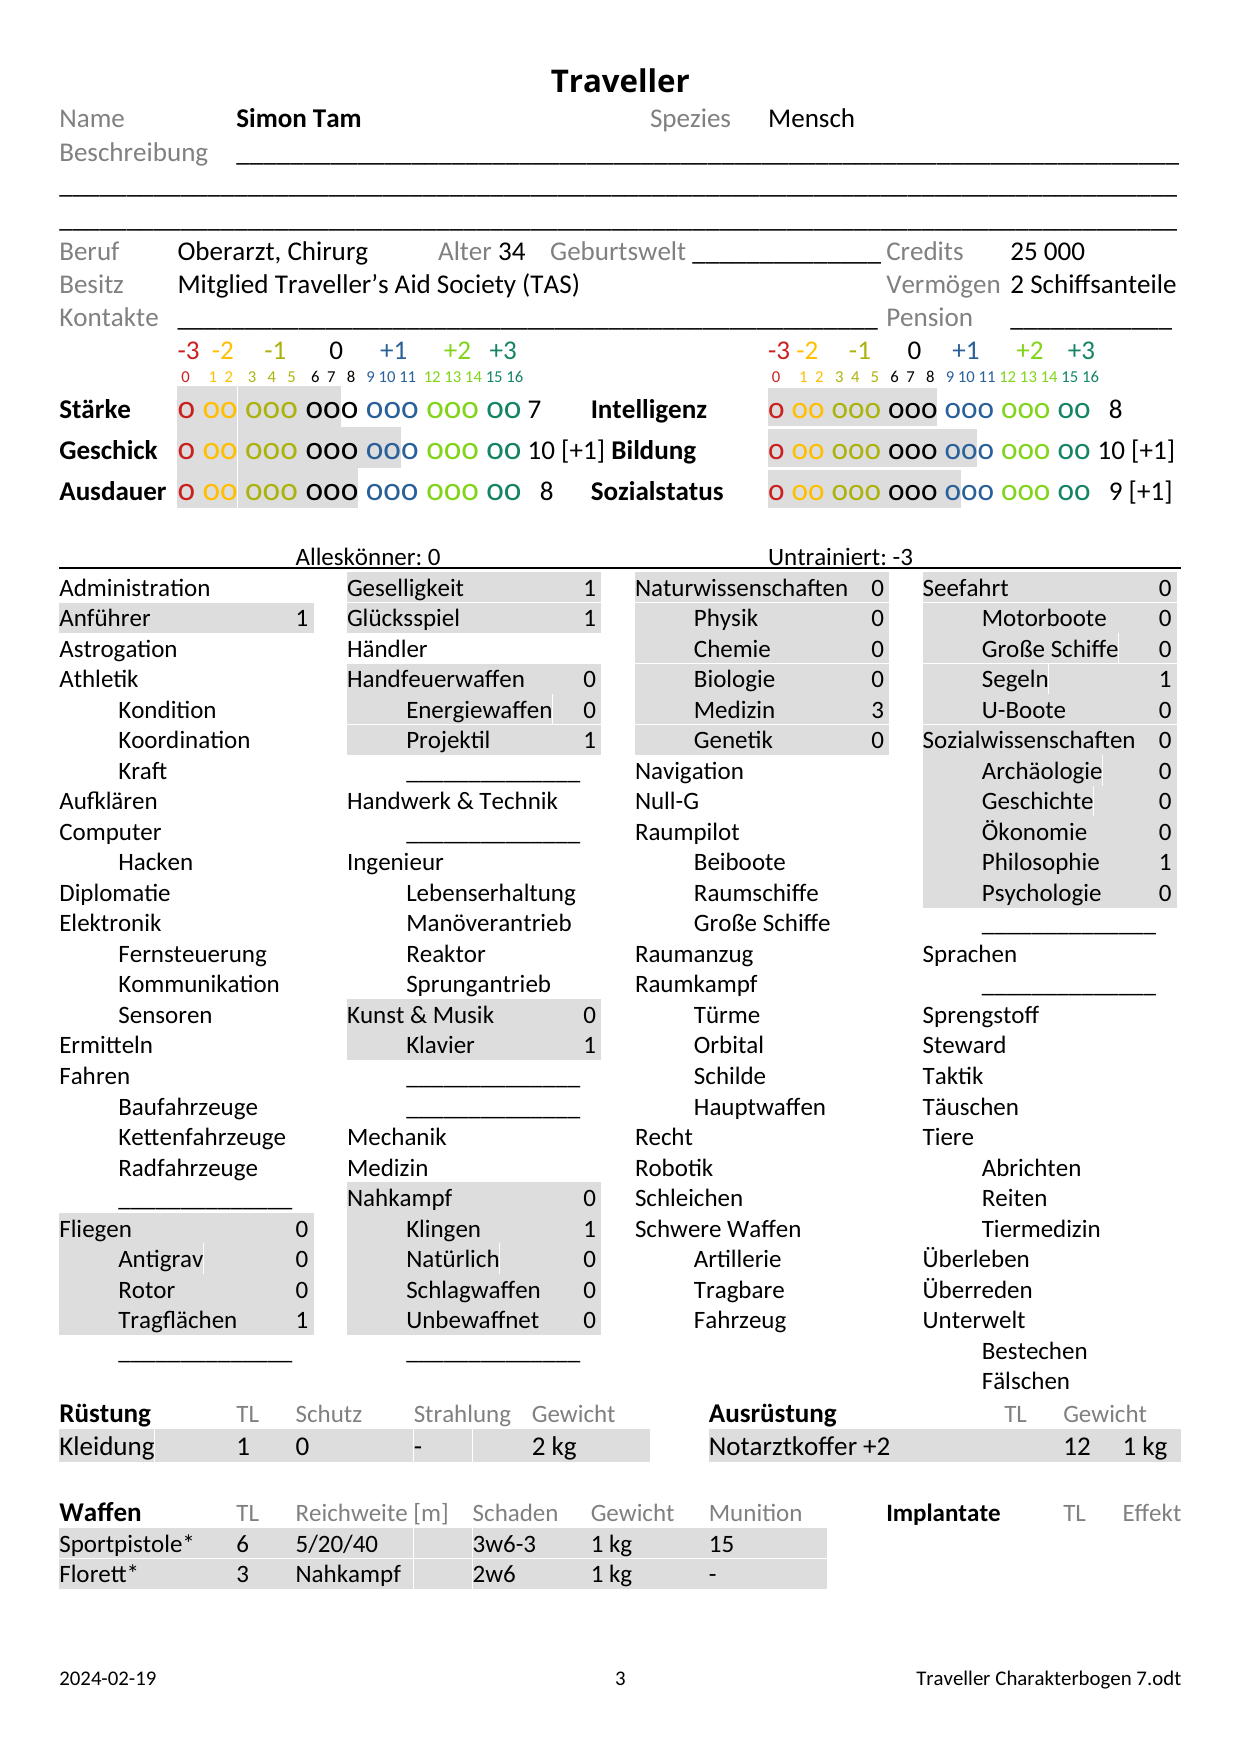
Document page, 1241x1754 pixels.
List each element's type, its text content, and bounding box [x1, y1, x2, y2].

text Geselligkeit 1 [347, 572, 605, 602]
text Geschick o oo ooo ooo ooo ooo oo 10 [+1] Bildung o oo ooo ooo ooo ooo oo 10 [+1] [59, 427, 1181, 468]
text Taktik [922, 1060, 1181, 1091]
text Artillerie [635, 1243, 893, 1274]
text Segeln 1 [922, 663, 1181, 694]
text Fernsteuerung [59, 938, 317, 969]
text Sprengstoff [922, 999, 1181, 1030]
text Geschichte 0 [922, 786, 1181, 816]
text Fahren [59, 1060, 317, 1091]
text Rüstung TL Schutz Strahlung Gewicht Ausrüstung TL Gewicht [59, 1396, 1181, 1429]
text Robotik [635, 1152, 893, 1182]
text Anführer 1 [59, 602, 317, 633]
text Athletik [59, 663, 317, 694]
text Abrichten [922, 1152, 1181, 1182]
text Händler [347, 633, 605, 663]
text Tragbare [635, 1274, 893, 1304]
text Genetik 0 [635, 724, 893, 755]
text Sprachen [922, 938, 1181, 969]
text Rotor 0 [59, 1274, 317, 1304]
text ______________ [59, 1335, 317, 1365]
text Sensoren [59, 999, 317, 1030]
text Florett* 3 Nahkampf 2w6 1 kg - [59, 1558, 1181, 1589]
text ______________ [59, 1182, 317, 1213]
text ___________________________________________________________________________________ [59, 201, 1181, 234]
text Raumschiffe [635, 877, 893, 908]
text Lebenserhaltung [347, 877, 605, 908]
text Waffen TL Reichweite [m] Schaden Gewicht Munition Implantate TL Effekt [59, 1495, 1181, 1528]
text Naturwissenschaften 0 [635, 572, 893, 602]
text Projektil 1 [347, 724, 605, 755]
text Stärke o oo ooo ooo ooo ooo oo 7 Intelligenz o oo ooo ooo ooo ooo oo 8 [59, 386, 1181, 427]
text Aufklären [59, 786, 317, 816]
text Kontakte ____________________________________________________ Pension ____________ [59, 300, 1181, 333]
text Physik 0 [635, 602, 893, 633]
text Name Simon Tam Spezies Mensch [59, 102, 1181, 135]
text Sportpistole* 6 5/20/40 3w6-3 1 kg 15 [59, 1528, 1181, 1558]
text Alleskönner: 0 Untrainiert: -3 [59, 541, 1181, 567]
text Antigrav 0 [59, 1243, 317, 1274]
text Tiermedizin [922, 1213, 1181, 1243]
text Schlagwaffen 0 [347, 1274, 605, 1304]
text Reaktor [347, 938, 605, 969]
text Computer [59, 816, 317, 847]
text Unbewaffnet 0 [347, 1304, 605, 1335]
text Ökonomie 0 [922, 816, 1181, 847]
text Beruf Oberarzt, Chirurg Alter 34 Geburtswelt ______________ Credits 25 000 [59, 234, 1181, 267]
text ___________________________________________________________________________________ [59, 168, 1181, 201]
text Beiboote [635, 847, 893, 877]
text Traveller [59, 59, 1181, 102]
text Chemie 0 [635, 633, 893, 663]
text -3 -2 -1 0 +1 +2 +3 -3 -2 -1 0 +1 +2 +3 [59, 333, 1181, 366]
text Elektronik [59, 908, 317, 938]
text Recht [635, 1121, 893, 1152]
text ______________ [347, 816, 605, 847]
text Reiten [922, 1182, 1181, 1213]
text Große Schiffe 0 [922, 633, 1181, 663]
text Sprungantrieb [347, 969, 605, 999]
text ______________ [922, 908, 1181, 938]
text Orbital [635, 1030, 893, 1060]
text Navigation [635, 755, 893, 786]
text Seefahrt 0 [922, 572, 1181, 602]
text Bestechen [922, 1335, 1181, 1365]
text Kunst & Musik 0 [347, 999, 605, 1030]
text Manöverantrieb [347, 908, 605, 938]
text Schwere Waffen [635, 1213, 893, 1243]
text Türme [635, 999, 893, 1030]
text ______________ [347, 1335, 605, 1365]
text Tiere [922, 1121, 1181, 1152]
text Steward [922, 1030, 1181, 1060]
text Medizin [347, 1152, 605, 1182]
text ______________ [347, 755, 605, 786]
text Klavier 1 [347, 1030, 605, 1060]
text Große Schiffe [635, 908, 893, 938]
text Überreden [922, 1274, 1181, 1304]
text Biologie 0 [635, 663, 893, 694]
text Kommunikation [59, 969, 317, 999]
text Philosophie 1 [922, 847, 1181, 877]
text Fliegen 0 [59, 1213, 317, 1243]
text Null-G [635, 786, 893, 816]
text Ausdauer o oo ooo ooo ooo ooo oo 8 Sozialstatus o oo ooo ooo ooo ooo oo 9 [+1] [59, 468, 1181, 508]
text Diplomatie [59, 877, 317, 908]
text Hacken [59, 847, 317, 877]
text 0 1 2 3 4 5 6 7 8 9 10 11 12 13 14 15 16 0 1 2 3 4 5 6 7 8 9 10 11 12 13 14 15 16 [59, 366, 1181, 386]
text U-Boote 0 [922, 694, 1181, 724]
text Täuschen [922, 1091, 1181, 1121]
text Kondition [59, 694, 317, 724]
text Raumkampf [635, 969, 893, 999]
text Energiewaffen 0 [347, 694, 605, 724]
text Handwerk & Technik [347, 786, 605, 816]
text Medizin 3 [635, 694, 893, 724]
text Glücksspiel 1 [347, 602, 605, 633]
text Motorboote 0 [922, 602, 1181, 633]
text Kettenfahrzeuge [59, 1121, 317, 1152]
text Schleichen [635, 1182, 893, 1213]
text Raumpilot [635, 816, 893, 847]
text Natürlich 0 [347, 1243, 605, 1274]
text Mechanik [347, 1121, 605, 1152]
text Schilde [635, 1060, 893, 1091]
text ______________ [922, 969, 1181, 999]
text Fahrzeug [635, 1304, 893, 1335]
text Koordination [59, 724, 317, 755]
text Administration [59, 572, 317, 602]
text Besitz Mitglied Traveller’s Aid Society (TAS) Vermögen 2 Schiffsanteile [59, 267, 1181, 300]
text Ermitteln [59, 1030, 317, 1060]
text Handfeuerwaffen 0 [347, 663, 605, 694]
text Sozialwissenschaften 0 [922, 724, 1181, 755]
text Klingen 1 [347, 1213, 605, 1243]
text Hauptwaffen [635, 1091, 893, 1121]
text Raumanzug [635, 938, 893, 969]
text Überleben [922, 1243, 1181, 1274]
text Unterwelt [922, 1304, 1181, 1335]
text ______________ [347, 1091, 605, 1121]
text Astrogation [59, 633, 317, 663]
text ______________ [347, 1060, 605, 1091]
text Beschreibung ______________________________________________________________________ [59, 135, 1181, 168]
text Fälschen [922, 1365, 1181, 1396]
text Ingenieur [347, 847, 605, 877]
text Radfahrzeuge [59, 1152, 317, 1182]
text Archäologie 0 [922, 755, 1181, 786]
text Kraft [59, 755, 317, 786]
text Tragflächen 1 [59, 1304, 317, 1335]
text Nahkampf 0 [347, 1182, 605, 1213]
text Baufahrzeuge [59, 1091, 317, 1121]
text Psychologie 0 [922, 877, 1181, 908]
text Kleidung 1 0 - 2 kg Notarztkoffer +2 12 1 kg [59, 1429, 1181, 1462]
